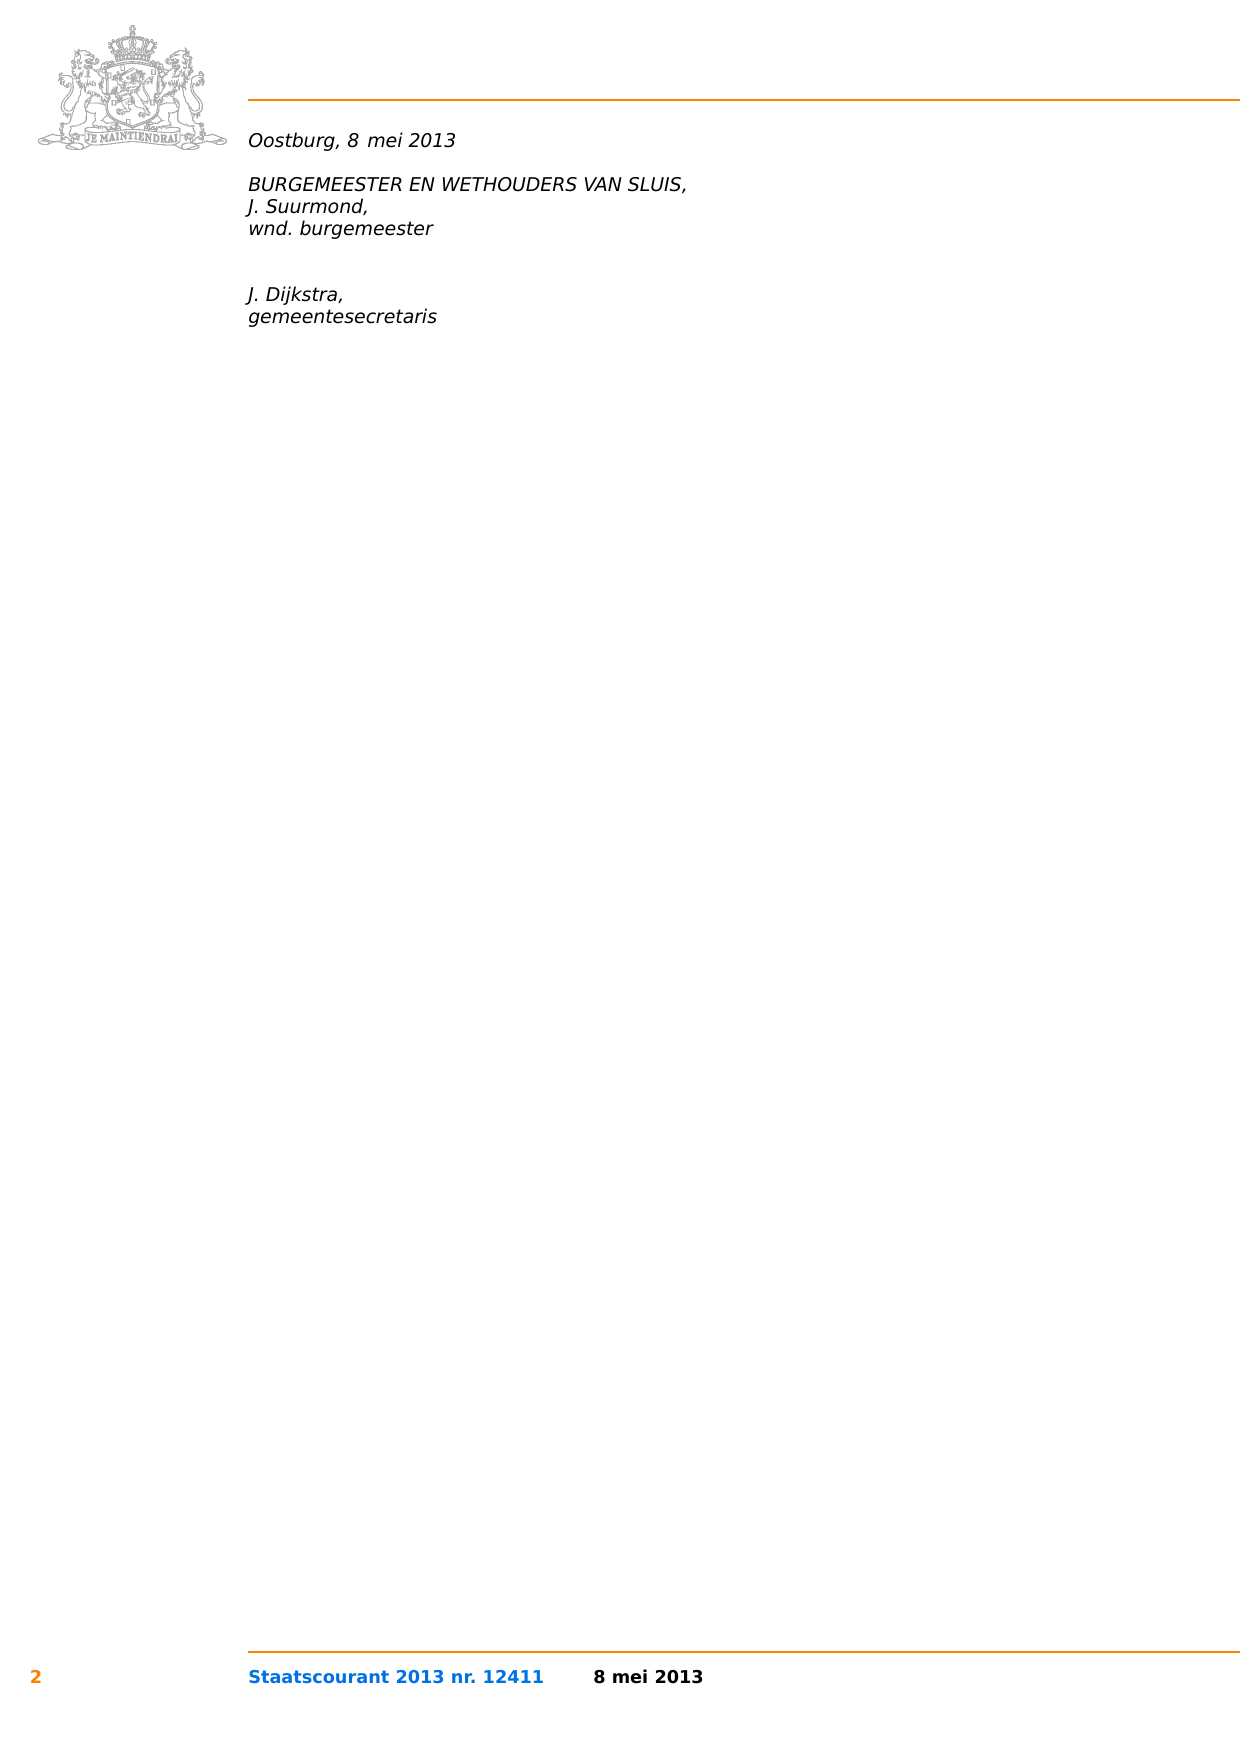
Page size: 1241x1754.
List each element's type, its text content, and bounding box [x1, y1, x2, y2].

text J. Dijkstra, gemeentesecretaris [248, 262, 1163, 327]
picture [38, 25, 227, 150]
text Oostburg, 8 mei 2013 [248, 130, 1163, 152]
text BURGEMEESTER EN WETHOUDERS VAN SLUIS, J. Suurmond, wnd. burgemeester [248, 174, 1163, 240]
